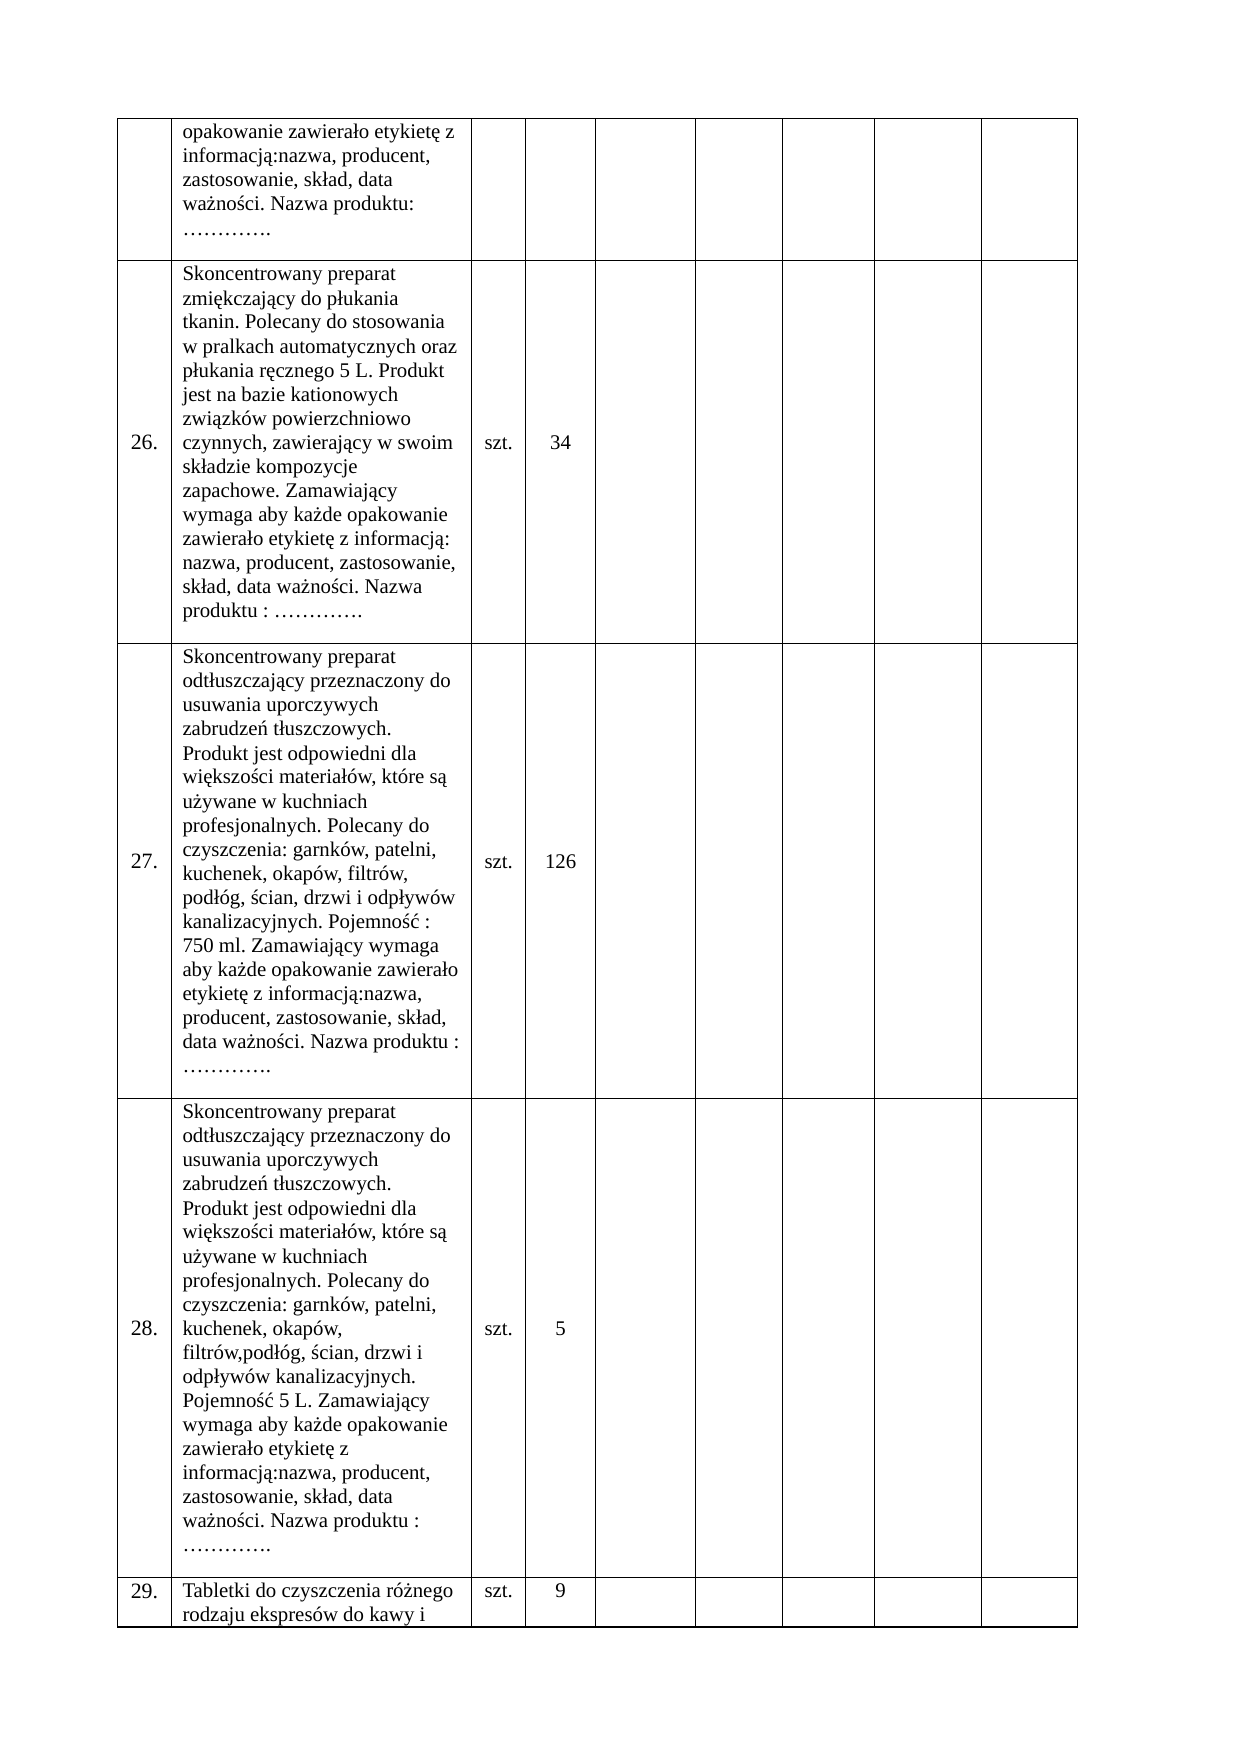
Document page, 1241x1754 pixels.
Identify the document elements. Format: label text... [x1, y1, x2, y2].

table_cell [118, 119, 171, 260]
table_cell [783, 644, 874, 1098]
table_cell [875, 261, 981, 643]
table_cell 29. [118, 1578, 171, 1626]
table_cell szt. [472, 1578, 525, 1626]
table_cell 5 [526, 1099, 595, 1577]
table_cell szt. [472, 644, 525, 1098]
table_cell 126 [526, 644, 595, 1098]
table_cell [982, 119, 1077, 260]
table_cell [526, 119, 595, 260]
table_cell [783, 1578, 874, 1626]
table_cell [596, 1099, 695, 1577]
table_cell szt. [472, 1099, 525, 1577]
table_cell opakowanie zawierało etykietę z informacją:nazwa, producent, zastosowanie, skład, data ważności. Nazwa produktu: …………. [172, 119, 471, 260]
table_cell [982, 1099, 1077, 1577]
table_cell 9 [526, 1578, 595, 1626]
table_cell [783, 1099, 874, 1577]
table_cell [696, 1578, 782, 1626]
table_cell [596, 644, 695, 1098]
table_cell [875, 1099, 981, 1577]
table_cell 28. [118, 1099, 171, 1577]
table_cell [596, 1578, 695, 1626]
table_cell [472, 119, 525, 260]
table_cell Tabletki do czyszczenia różnego rodzaju ekspresów do kawy i [172, 1578, 471, 1626]
table_cell [596, 119, 695, 260]
table_cell [982, 261, 1077, 643]
table_cell [596, 261, 695, 643]
table_cell [875, 644, 981, 1098]
table_cell 26. [118, 261, 171, 643]
table_cell [875, 119, 981, 260]
table_cell [696, 261, 782, 643]
table_cell [875, 1578, 981, 1626]
table_cell Skoncentrowany preparat zmiękczający do płukania tkanin. Polecany do stosowania w pralkach automatycznych oraz płukania ręcznego 5 L. Produkt jest na bazie kationowych związków powierzchniowo czynnych, zawierający w swoim składzie kompozycje zapachowe. Zamawiający wymaga aby każde opakowanie zawierało etykietę z informacją: nazwa, producent, zastosowanie, skład, data ważności. Nazwa produktu : …………. [172, 261, 471, 643]
table_cell 34 [526, 261, 595, 643]
table_cell Skoncentrowany preparat odtłuszczający przeznaczony do usuwania uporczywych zabrudzeń tłuszczowych. Produkt jest odpowiedni dla większości materiałów, które są używane w kuchniach profesjonalnych. Polecany do czyszczenia: garnków, patelni, kuchenek, okapów, filtrów,podłóg, ścian, drzwi i odpływów kanalizacyjnych. Pojemność 5 L. Zamawiający wymaga aby każde opakowanie zawierało etykietę z informacją:nazwa, producent, zastosowanie, skład, data ważności. Nazwa produktu : …………. [172, 1099, 471, 1577]
table_cell [982, 1578, 1077, 1626]
table_cell 27. [118, 644, 171, 1098]
table_cell Skoncentrowany preparat odtłuszczający przeznaczony do usuwania uporczywych zabrudzeń tłuszczowych. Produkt jest odpowiedni dla większości materiałów, które są używane w kuchniach profesjonalnych. Polecany do czyszczenia: garnków, patelni, kuchenek, okapów, filtrów, podłóg, ścian, drzwi i odpływów kanalizacyjnych. Pojemność : 750 ml. Zamawiający wymaga aby każde opakowanie zawierało etykietę z informacją:nazwa, producent, zastosowanie, skład, data ważności. Nazwa produktu : …………. [172, 644, 471, 1098]
table_cell [696, 1099, 782, 1577]
table_cell szt. [472, 261, 525, 643]
table_cell [696, 119, 782, 260]
table_cell [696, 644, 782, 1098]
table_cell [783, 119, 874, 260]
table_cell [783, 261, 874, 643]
table_cell [982, 644, 1077, 1098]
